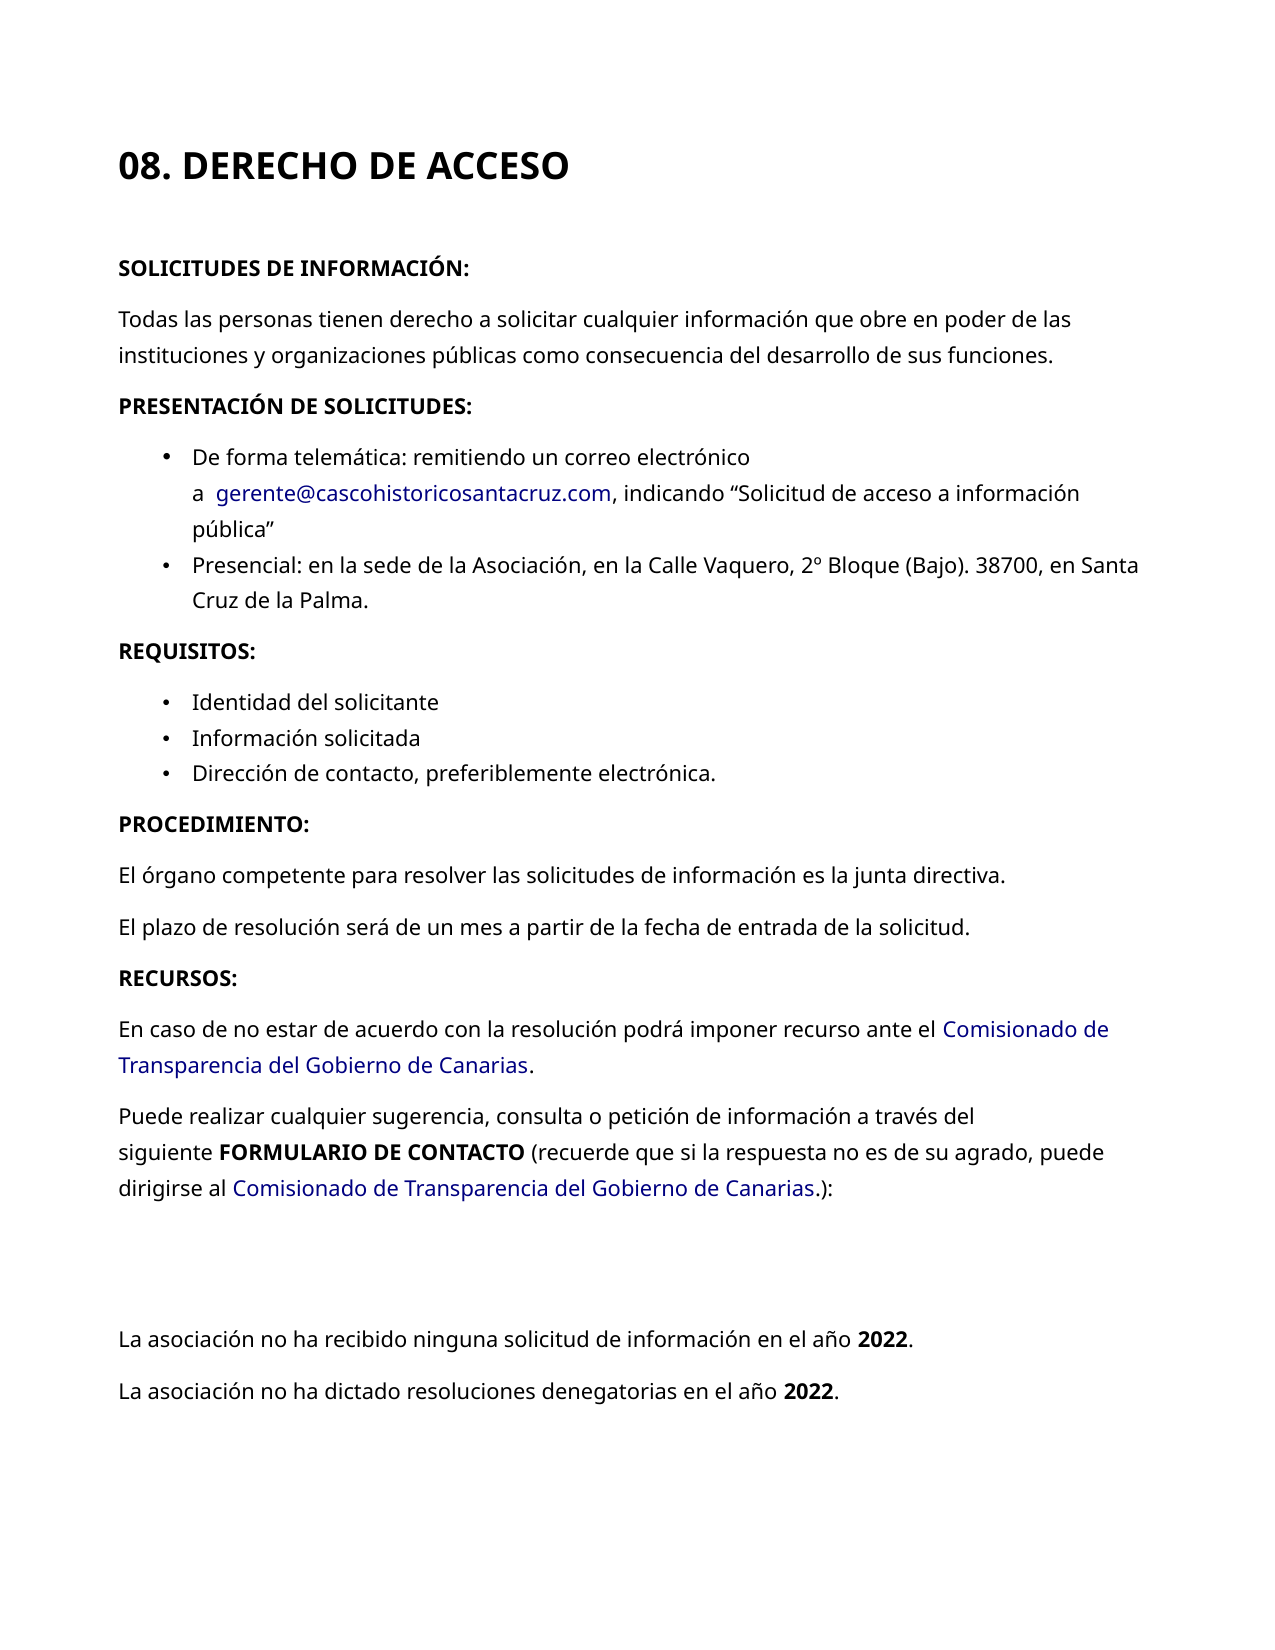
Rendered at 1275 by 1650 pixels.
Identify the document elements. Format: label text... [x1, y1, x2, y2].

list Información solicitada [162, 723, 1157, 752]
list Dirección de contacto, preferiblemente electrónica. [162, 758, 1157, 788]
text El órgano competente para resolver las solicitudes de información es la junta directiva. [118, 860, 1157, 890]
text PRESENTACIÓN DE SOLICITUDES: [118, 391, 1157, 421]
text La asociación no ha dictado resoluciones denegatorias en el año 2022. [118, 1376, 1157, 1405]
text PROCEDIMIENTO: [118, 809, 1157, 838]
text SOLICITUDES DE INFORMACIÓN: [118, 253, 1157, 282]
text Puede realizar cualquier sugerencia, consulta o petición de información a través del siguiente FORMULARIO DE CONTACTO (recuerde que si la respuesta no es de su agrado, puede dirigirse al Comisionado de Transparencia del Gobierno de Canarias.): [118, 1101, 1157, 1202]
list Identidad del solicitante [162, 687, 1157, 717]
text REQUISITOS: [118, 636, 1157, 665]
text El plazo de resolución será de un mes a partir de la fecha de entrada de la solicitud. [118, 911, 1157, 941]
text RECURSOS: [118, 963, 1157, 993]
text La asociación no ha recibido ninguna solicitud de información en el año 2022. [118, 1324, 1157, 1354]
list De forma telemática: remitiendo un correo electrónico a gerente@cascohistoricosantacruz.com, indicando “Solicitud de acceso a información pública” [162, 442, 1157, 544]
subtitle 08. DERECHO DE ACCESO [118, 139, 1157, 190]
text En caso de no estar de acuerdo con la resolución podrá imponer recurso ante el Comisionado de Transparencia del Gobierno de Canarias. [118, 1014, 1157, 1080]
text Todas las personas tienen derecho a solicitar cualquier información que obre en poder de las instituciones y organizaciones públicas como consecuencia del desarrollo de sus funciones. [118, 304, 1157, 369]
list Presencial: en la sede de la Asociación, en la Calle Vaquero, 2º Bloque (Bajo). 38700, en Santa Cruz de la Palma. [162, 549, 1157, 615]
